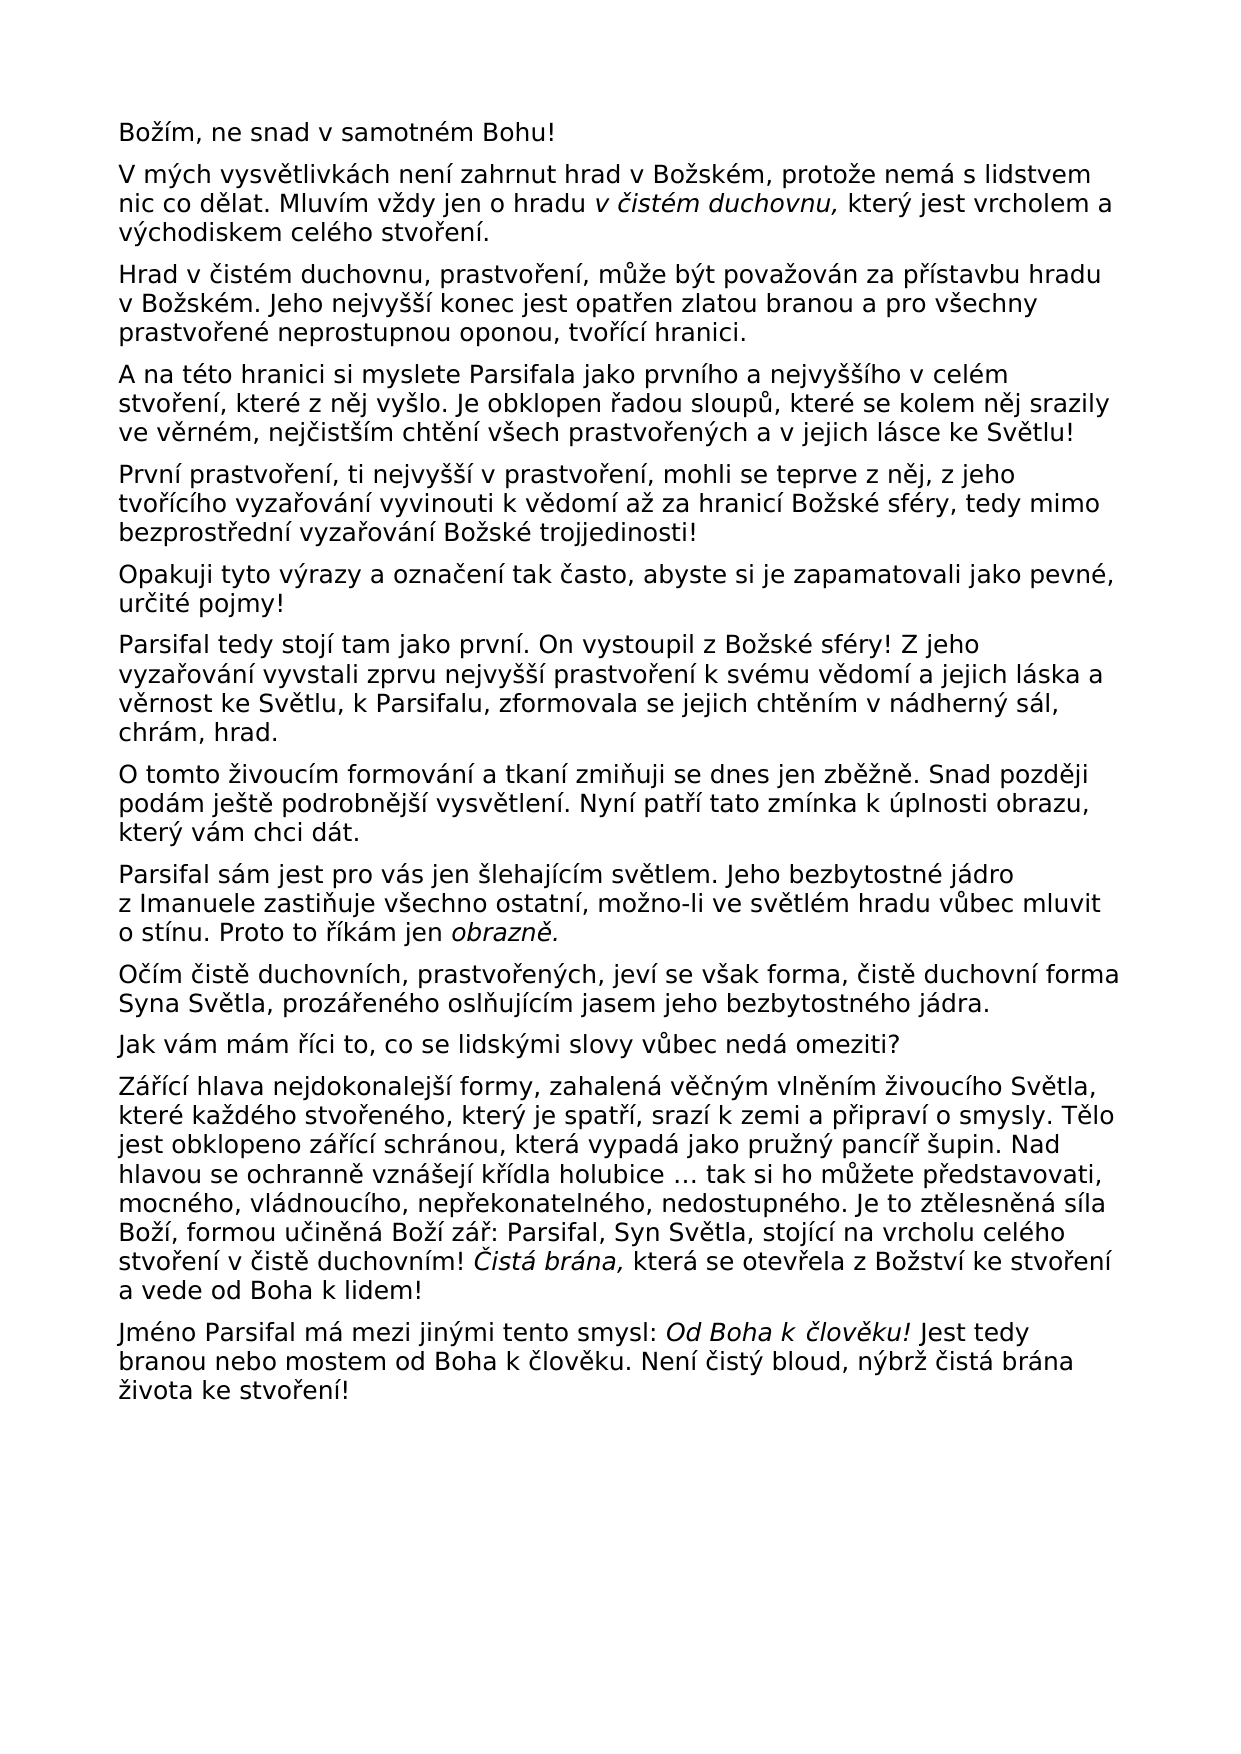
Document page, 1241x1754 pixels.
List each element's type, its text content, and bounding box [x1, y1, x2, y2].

text V mých vysvětlivkách není zahrnut hrad v Božském, protože nemá s lidstvem nic co dělat. Mluvím vždy jen o hradu v čistém duchovnu, který jest vrcholem a východiskem celého stvoření. [118, 160, 1122, 247]
text O tomto živoucím formování a tkaní zmiňuji se dnes jen zběžně. Snad později podám ještě podrobnější vysvětlení. Nyní patří tato zmínka k úplnosti obrazu, který vám chci dát. [118, 760, 1122, 847]
text Parsifal tedy stojí tam jako první. On vystoupil z Božské sféry! Z jeho vyzařování vyvstali zprvu nejvyšší prastvoření k svému vědomí a jejich láska a věrnost ke Světlu, k Parsifalu, zformovala se jejich chtěním v nádherný sál, chrám, hrad. [118, 631, 1122, 747]
text A na této hranici si myslete Parsifala jako prvního a nejvyššího v celém stvoření, které z něj vyšlo. Je obklopen řadou sloupů, které se kolem něj srazily ve věrném, nejčistším chtění všech prastvořených a v jejich lásce ke Světlu! [118, 360, 1122, 447]
text Zářící hlava nejdokonalejší formy, zahalená věčným vlněním živoucího Světla, které každého stvořeného, který je spatří, srazí k zemi a připraví o smysly. Tělo jest obklopeno zářící schránou, která vypadá jako pružný pancíř šupin. Nad hlavou se ochranně vznášejí křídla holubice … tak si ho můžete představovati, mocného, vládnoucího, nepřekonatelného, nedostupného. Je to ztělesněná síla Boží, formou učiněná Boží zář: Parsifal, Syn Světla, stojící na vrcholu celého stvoření v čistě duchovním! Čistá brána, která se otevřela z Božství ke stvoření a vede od Boha k lidem! [118, 1072, 1122, 1306]
text Jak vám mám říci to, co se lidskými slovy vůbec nedá omeziti? [118, 1031, 1122, 1060]
text Opakuji tyto výrazy a označení tak často, abyste si je zapamatovali jako pevné, určité pojmy! [118, 560, 1122, 618]
text Parsifal sám jest pro vás jen šlehajícím světlem. Jeho bezbytostné jádro z Imanuele zastiňuje všechno ostatní, možno-li ve světlém hradu vůbec mluvit o stínu. Proto to říkám jen obrazně. [118, 860, 1122, 947]
text Očím čistě duchovních, prastvořených, jeví se však forma, čistě duchovní forma Syna Světla, prozářeného oslňujícím jasem jeho bezbytostného jádra. [118, 960, 1122, 1018]
text Hrad v čistém duchovnu, prastvoření, může být považován za přístavbu hradu v Božském. Jeho nejvyšší konec jest opatřen zlatou branou a pro všechny prastvořené neprostupnou oponou, tvořící hranici. [118, 260, 1122, 347]
text Jméno Parsifal má mezi jinými tento smysl: Od Boha k člověku! Jest tedy branou nebo mostem od Boha k člověku. Není čistý bloud, nýbrž čistá brána života ke stvoření! [118, 1318, 1122, 1406]
text První prastvoření, ti nejvyšší v prastvoření, mohli se teprve z něj, z jeho tvořícího vyzařování vyvinouti k vědomí až za hranicí Božské sféry, tedy mimo bezprostřední vyzařování Božské trojjedinosti! [118, 460, 1122, 547]
text Božím, ne snad v samotném Bohu! [118, 118, 1122, 147]
